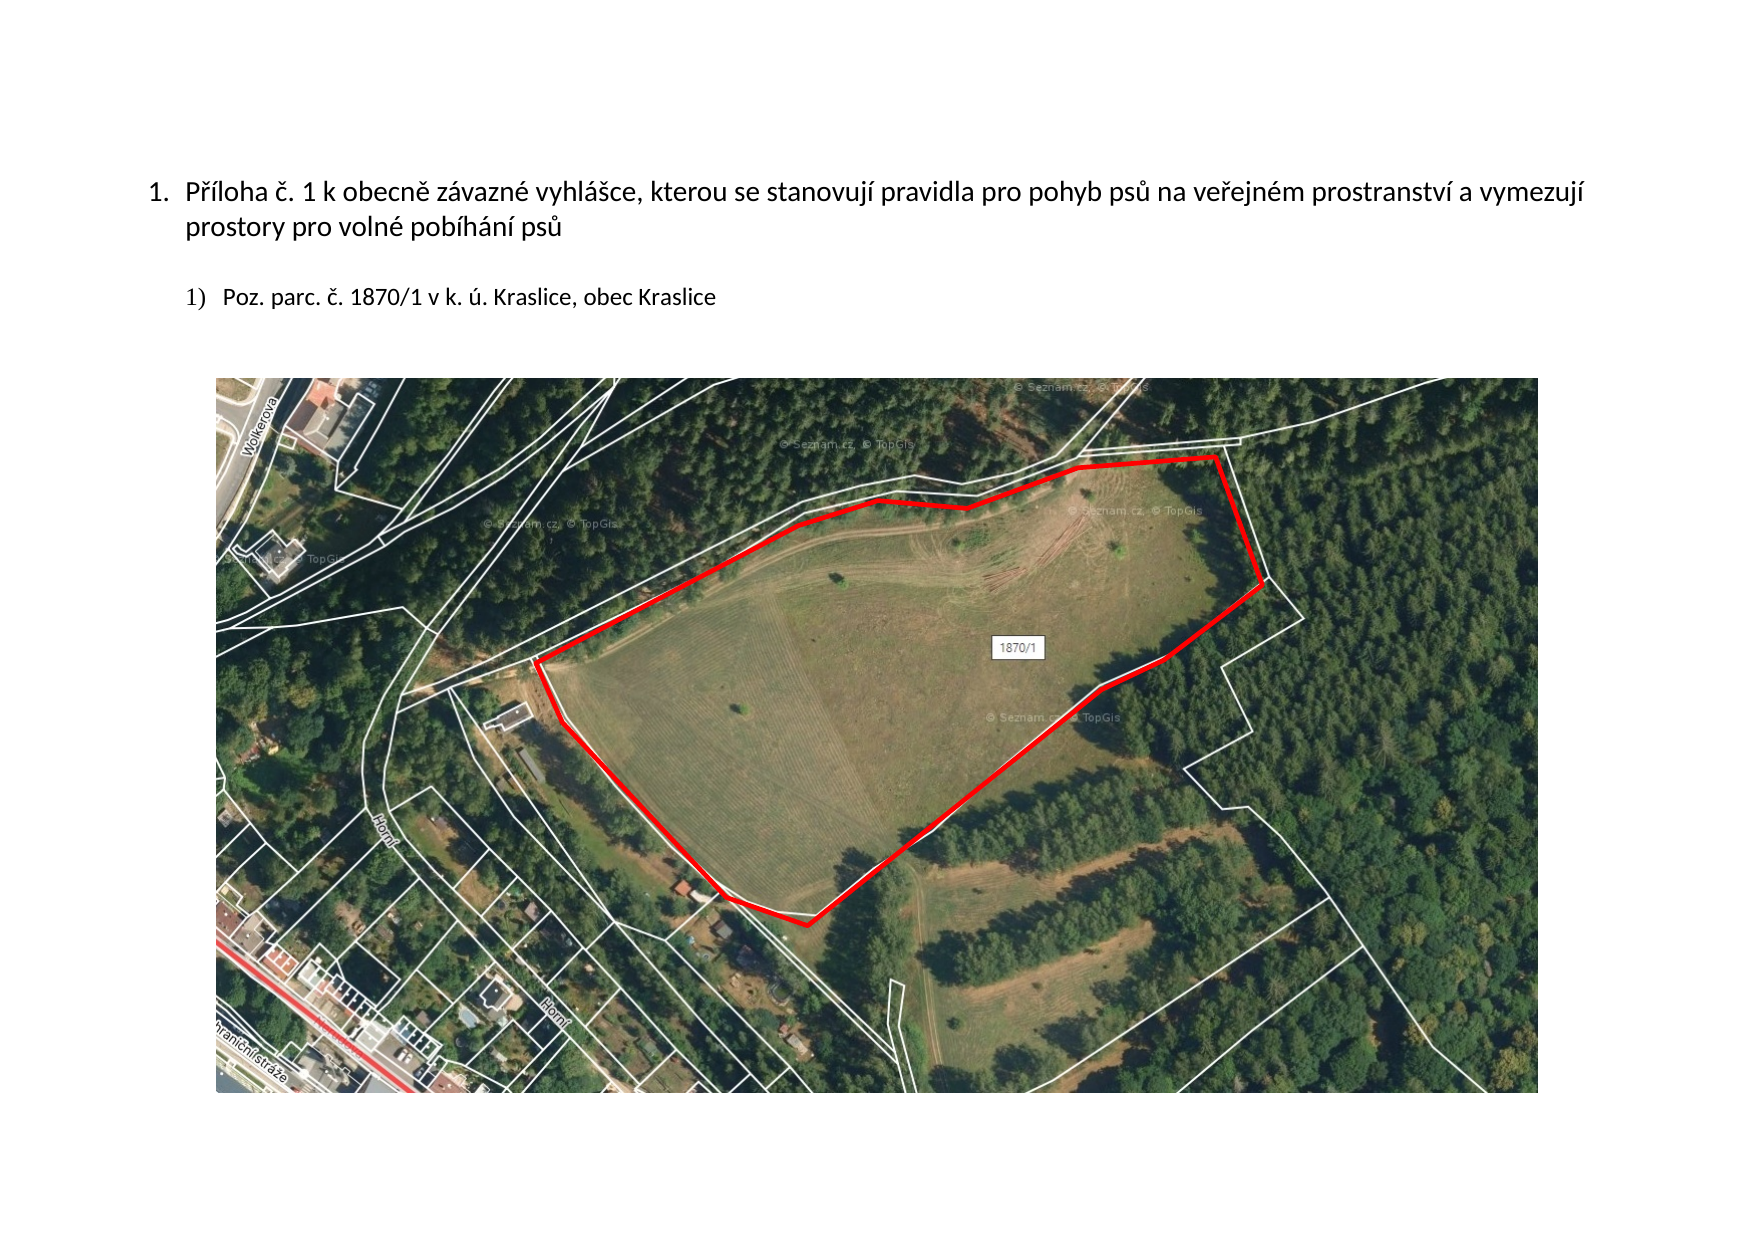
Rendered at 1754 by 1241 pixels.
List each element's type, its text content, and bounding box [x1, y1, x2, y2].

list Poz. parc. č. 1870/1 v k. ú. Kraslice, obec Kraslice [185, 281, 1606, 311]
subtitle Příloha č. 1 k obecně závazné vyhlášce, kterou se stanovují pravidla pro pohyb psů na veřejném prostranství a vymezují prostory pro volné pobíhání psů [148, 173, 1606, 244]
